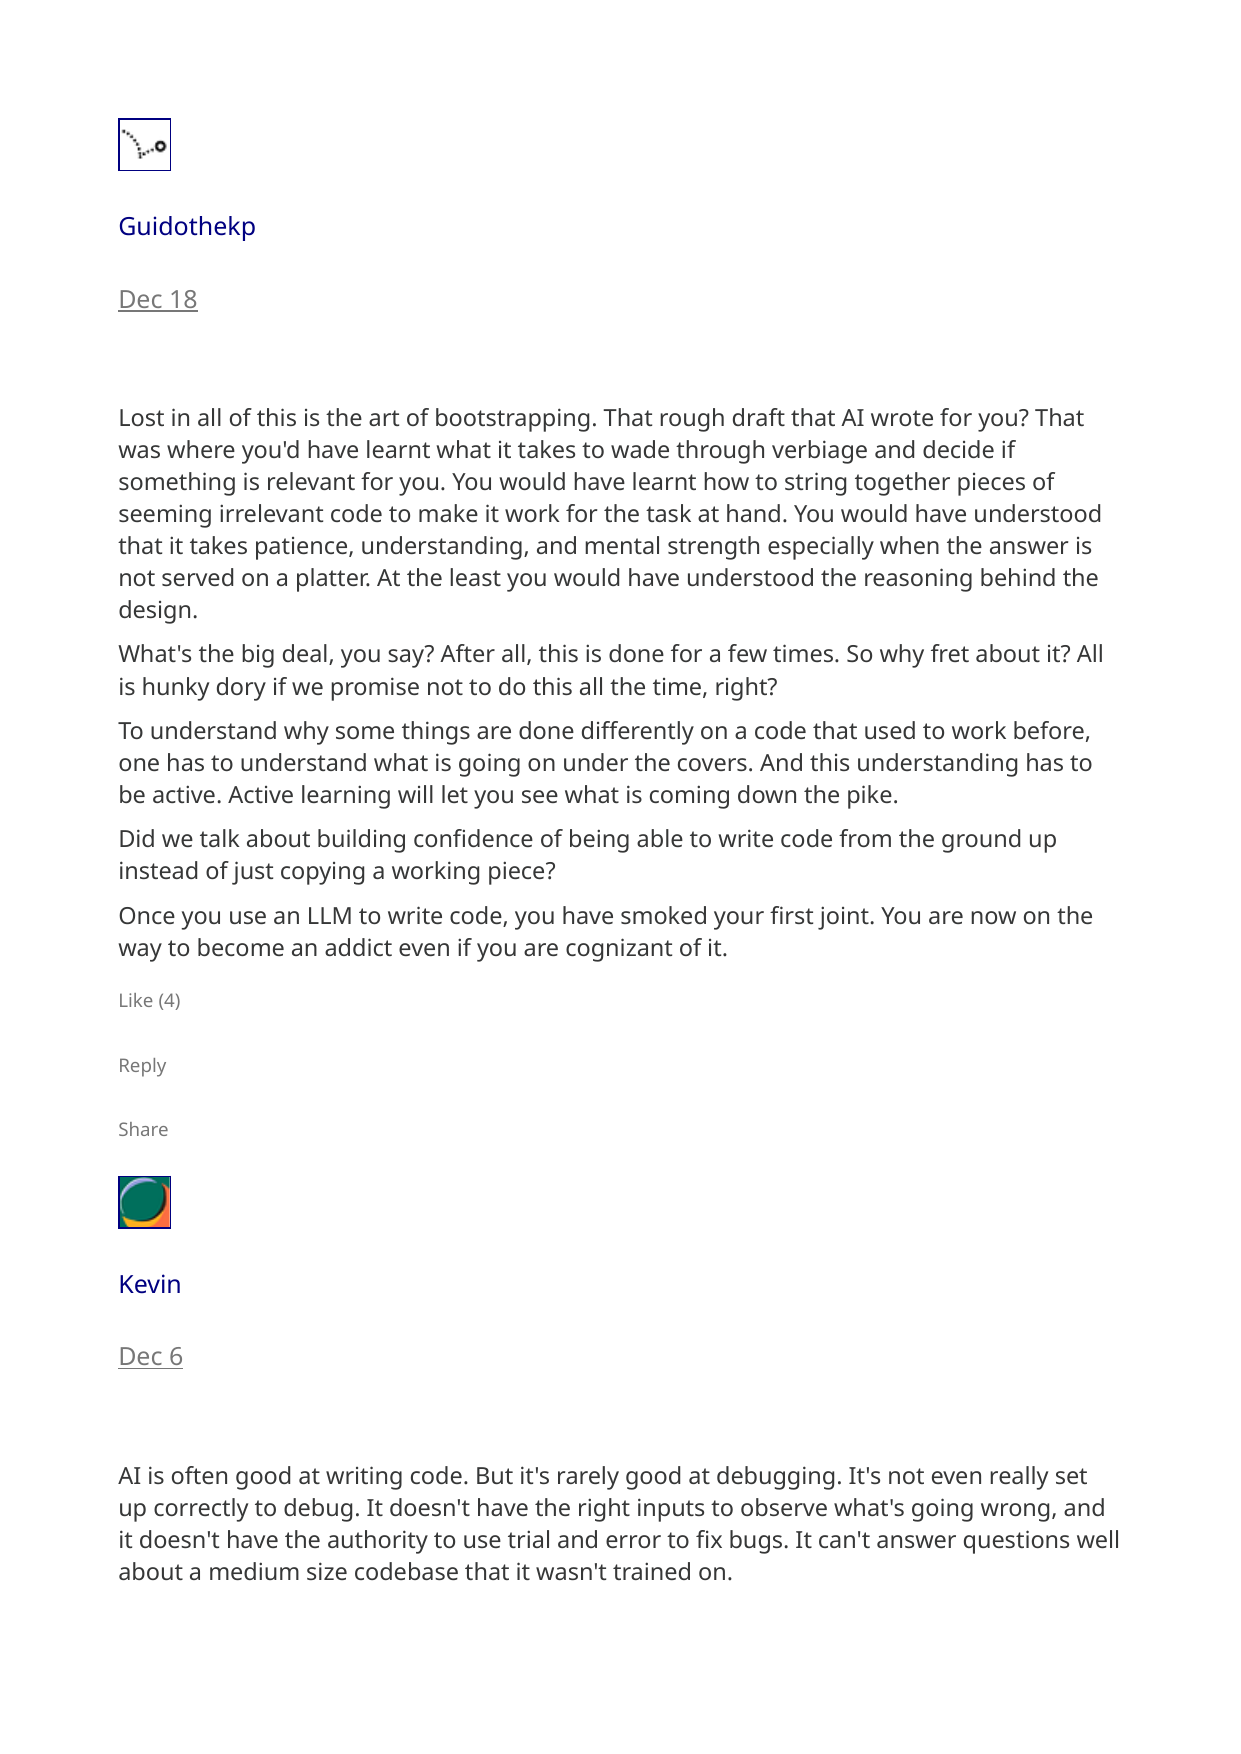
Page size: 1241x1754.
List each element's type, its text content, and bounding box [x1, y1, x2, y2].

text Guidothekp [118, 209, 1122, 243]
text Reply [118, 1046, 1122, 1078]
text Like (4) [118, 982, 1122, 1013]
text Kevin [118, 1266, 1122, 1300]
text Did we talk about building confidence of being able to write code from the ground up instead of just copying a working piece? [118, 823, 1122, 887]
text Dec 6 [118, 1339, 1122, 1373]
picture [120, 1177, 170, 1227]
text To understand why some things are done differently on a code that used to work before, one has to understand what is going on under the covers. And this understanding has to be active. Active learning will let you see what is coming down the pike. [118, 714, 1122, 810]
text Share [118, 1111, 1122, 1142]
text Once you use an LLM to write code, you have smoked your first joint. You are now on the way to become an addict even if you are cognizant of it. [118, 899, 1122, 963]
picture [120, 120, 170, 170]
text What's the big deal, you say? After all, this is done for a few times. So why fret about it? All is hunky dory if we promise not to do this all the time, right? [118, 638, 1122, 702]
text AI is often good at writing code. But it's rarely good at debugging. It's not even really set up correctly to debug. It doesn't have the right inputs to observe what's going wrong, and it doesn't have the authority to use trial and error to fix bugs. It can't answer questions well about a medium size codebase that it wasn't trained on. [118, 1459, 1122, 1587]
text Dec 18 [118, 281, 1122, 315]
text Lost in all of this is the art of bootstrapping. That rough draft that AI wrote for you? That was where you'd have learnt what it takes to wade through verbiage and decide if something is relevant for you. You would have learnt how to string together pieces of seeming irrelevant code to make it work for the task at hand. You would have understood that it takes patience, understanding, and mental strength especially when the answer is not served on a platter. At the least you would have understood the reasoning behind the design. [118, 401, 1122, 625]
